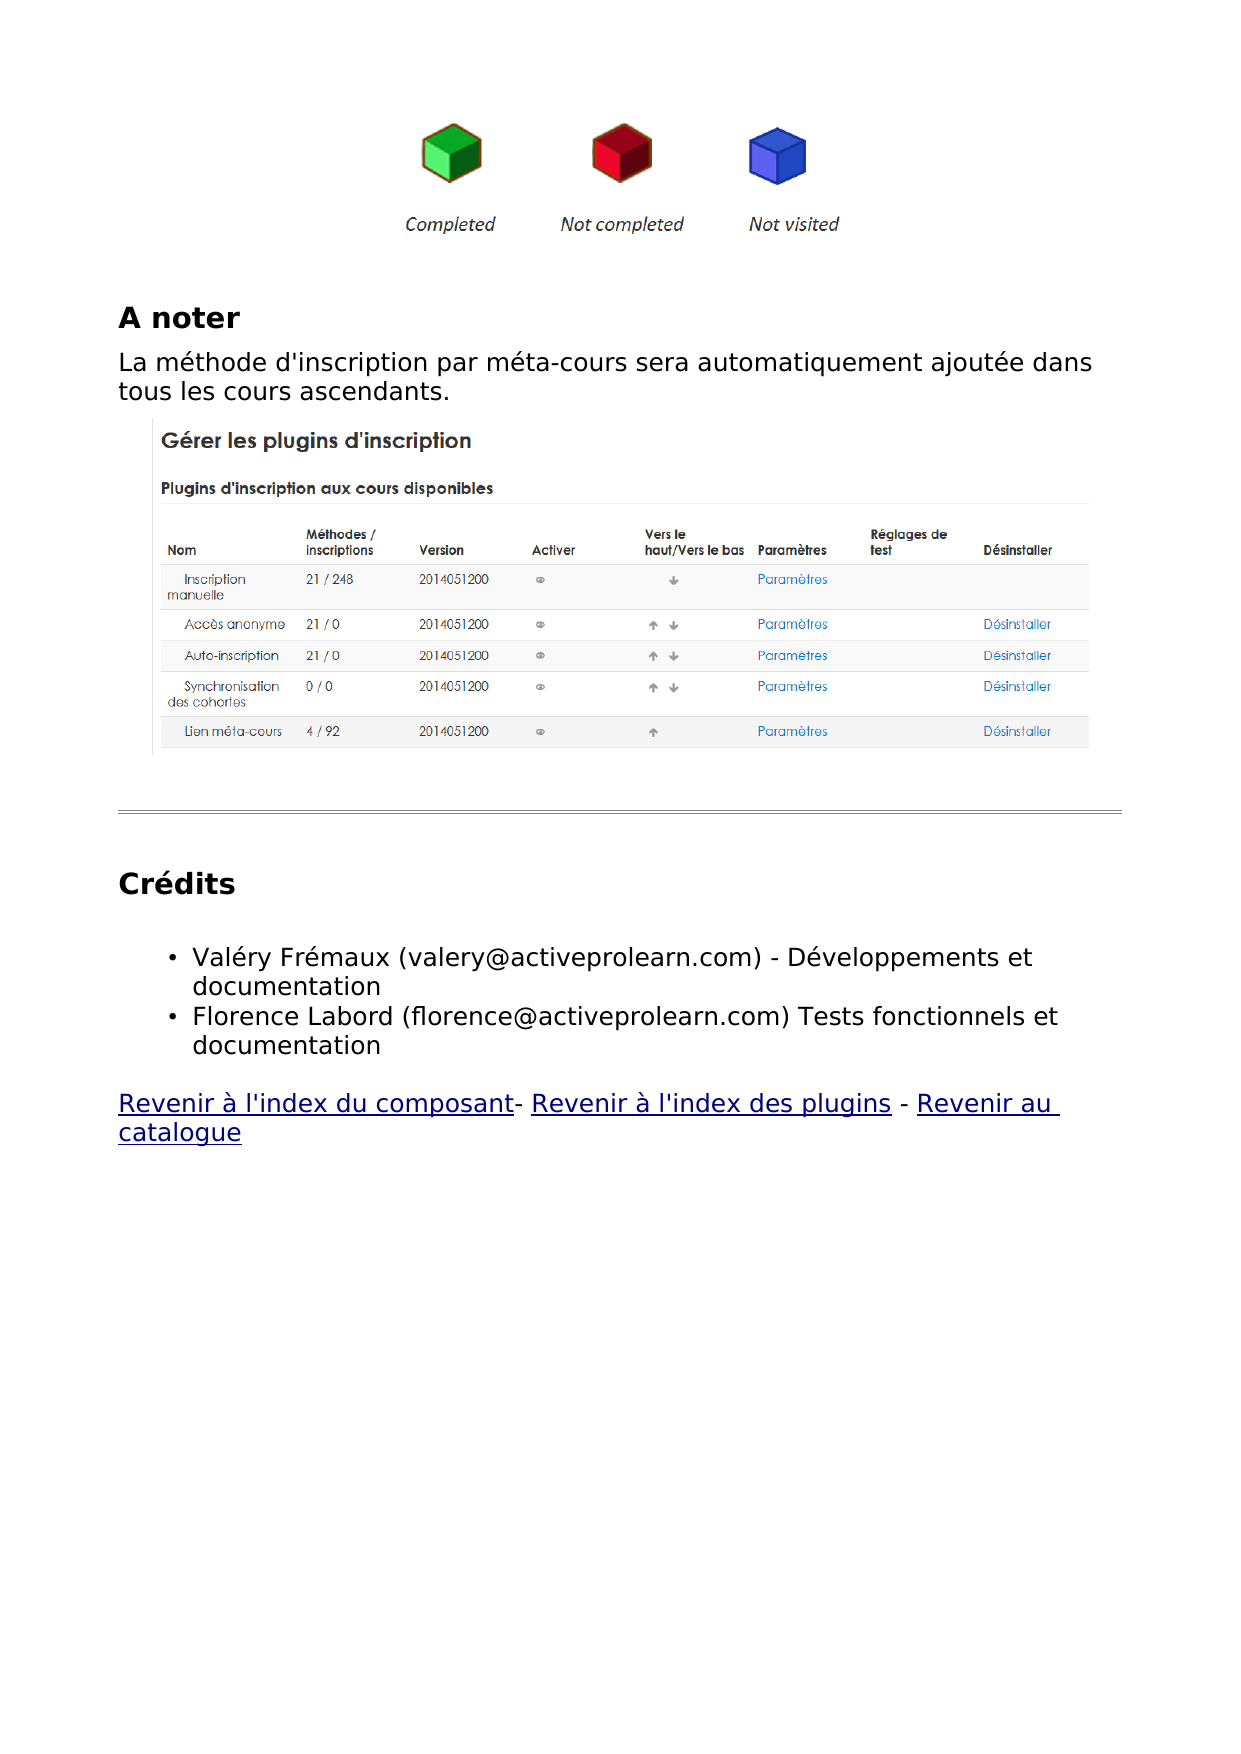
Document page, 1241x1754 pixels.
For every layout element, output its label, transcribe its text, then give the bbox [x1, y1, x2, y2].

picture [151, 418, 1089, 755]
text Revenir à l'index du composant- Revenir à l'index des plugins - Revenir au catalogue [118, 1089, 1122, 1148]
list Florence Labord (florence@activeprolearn.com) Tests fonctionnels et documentation [177, 1002, 1122, 1060]
subtitle Crédits [118, 867, 1122, 901]
list Valéry Frémaux (valery@activeprolearn.com) - Développements et documentation [177, 943, 1122, 1002]
subtitle A noter [118, 302, 1122, 336]
text La méthode d'inscription par méta-cours sera automatiquement ajoutée dans tous les cours ascendants. [118, 348, 1122, 406]
picture [385, 118, 855, 235]
